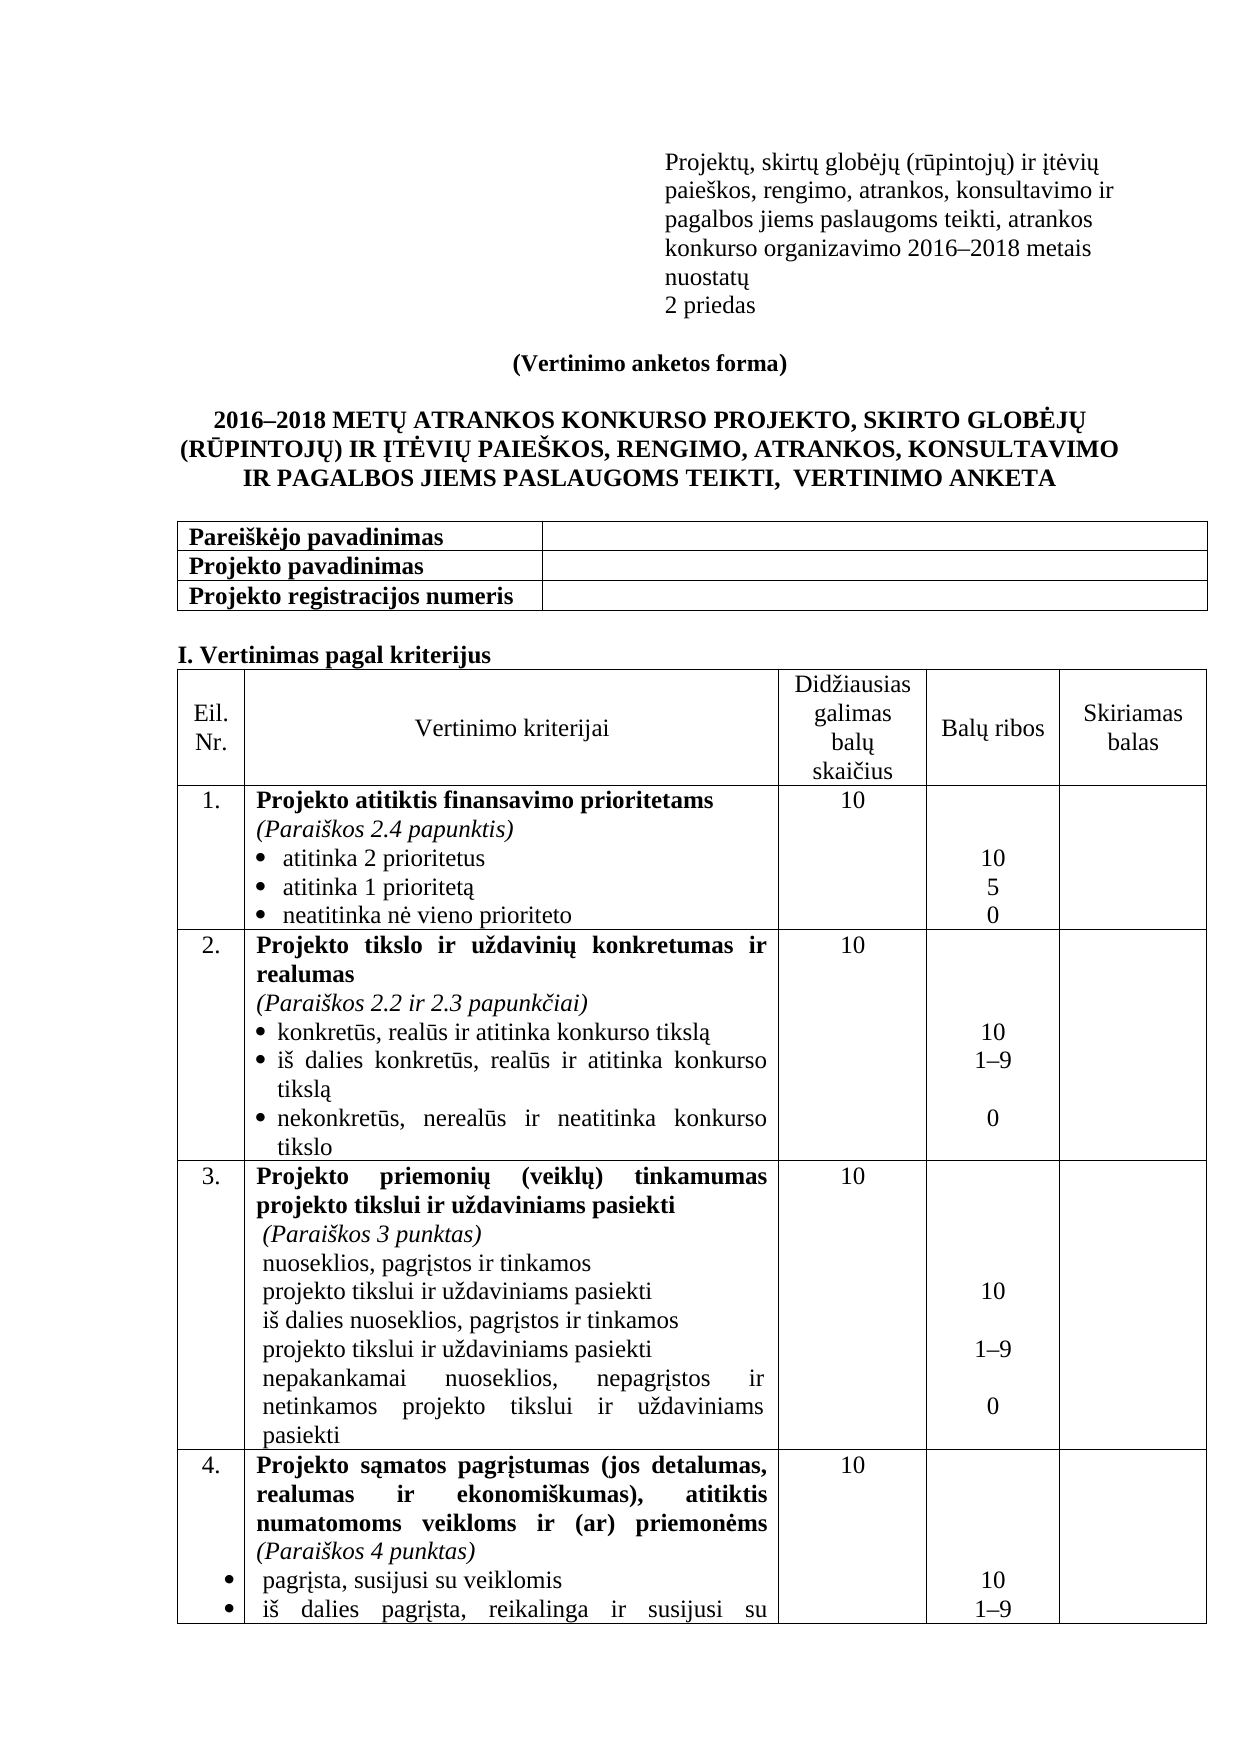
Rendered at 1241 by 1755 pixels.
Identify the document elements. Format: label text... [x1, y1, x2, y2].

table_cell 10 [779, 786, 926, 929]
table_cell [1060, 930, 1206, 1160]
table_header Pareiškėjo pavadinimas [178, 522, 542, 550]
table_header [543, 522, 1207, 550]
table_cell [1060, 1161, 1206, 1449]
text 2 priedas [664, 291, 1119, 319]
table_header (Paraiškos 3 punktas)  nuoseklios, pagrįstos ir tinkamos projekto tikslui ir uždaviniams pasiekti  iš dalies nuoseklios, pagrįstos ir tinkamos projekto tikslui ir uždaviniams pasiekti  nepakankamai nuoseklios, nepagrįstos ir netinkamos projekto tikslui ir uždaviniams pasiekti [256, 1219, 778, 1449]
table_cell 10 5 0 [927, 786, 1059, 929]
table_cell 10 1–9 [927, 1450, 1059, 1623]
text 2016–2018 METų ATRANKOS konkurso PROJEKTO, SKIRTO globėjų (rūpintojų) ir įtėvių paieškos, rengimo, atrankos, konsultavimo ir pagalbos jiems paslaugoms teikti, VERTINIMO ANKETA [177, 406, 1122, 492]
table_cell Projekto pavadinimas [178, 551, 542, 580]
table_cell 1. [178, 786, 244, 929]
table_cell 4. [178, 1450, 244, 1623]
text Projektų, skirtų globėjų (rūpintojų) ir įtėvių [664, 147, 1119, 176]
table_cell [1060, 786, 1206, 929]
text nuostatų [664, 262, 1119, 291]
table_cell [543, 551, 1207, 580]
table_header Eil. Nr. [178, 670, 244, 784]
table_header Skiriamas balas [1060, 670, 1206, 784]
table_cell 10 [779, 1450, 926, 1623]
text (Vertinimo anketos forma) [177, 348, 1122, 377]
table_cell 10 [779, 1161, 926, 1449]
text paieškos, rengimo, atrankos, konsultavimo ir [664, 176, 1119, 204]
table_cell [543, 581, 1207, 610]
table_header Didžiausias galimas balų skaičius [779, 670, 926, 784]
table_cell 10 [779, 930, 926, 1160]
table_cell Projekto atitiktis finansavimo prioritetams (Paraiškos 2.4 papunktis)  atitinka 2 prioritetus  atitinka 1 prioritetą  neatitinka nė vieno prioriteto [245, 786, 778, 929]
table_cell Projekto tikslo ir uždavinių konkretumas ir realumas (Paraiškos 2.2 ir 2.3 papunkčiai)  konkretūs, realūs ir atitinka konkurso tikslą  iš dalies konkretūs, realūs ir atitinka konkurso tikslą  nekonkretūs, nerealūs ir neatitinka konkurso tikslo [245, 930, 778, 1160]
text konkurso organizavimo 2016–2018 metais [664, 233, 1119, 262]
table_cell 2. [178, 930, 244, 1160]
table_cell 10 1–9 0 [927, 930, 1059, 1160]
table_cell Projekto registracijos numeris [178, 581, 542, 610]
table_cell 3. [178, 1161, 244, 1449]
table_cell Projekto sąmatos pagrįstumas (jos detalumas, realumas ir ekonomiškumas), atitiktis numatomoms veikloms ir (ar) priemonėms (Paraiškos 4 punktas)  pagrįsta, susijusi su veiklomis  iš dalies pagrįsta, reikalinga ir susijusi su veiklomis  nepagrįsta, nereikalinga ir nesusijusi su veiklomis [245, 1450, 778, 1623]
table_header Balų ribos [927, 670, 1059, 784]
table_cell 10 1–9 0 [927, 1161, 1059, 1449]
table_cell Projekto priemonių (veiklų) tinkamumas projekto tikslui ir uždaviniams pasiekti [245, 1161, 778, 1449]
table_cell [1060, 1450, 1206, 1623]
text pagalbos jiems paslaugoms teikti, atrankos [664, 204, 1119, 233]
text I. Vertinimas pagal kriterijus [177, 640, 1122, 668]
table_header Vertinimo kriterijai [245, 670, 778, 784]
